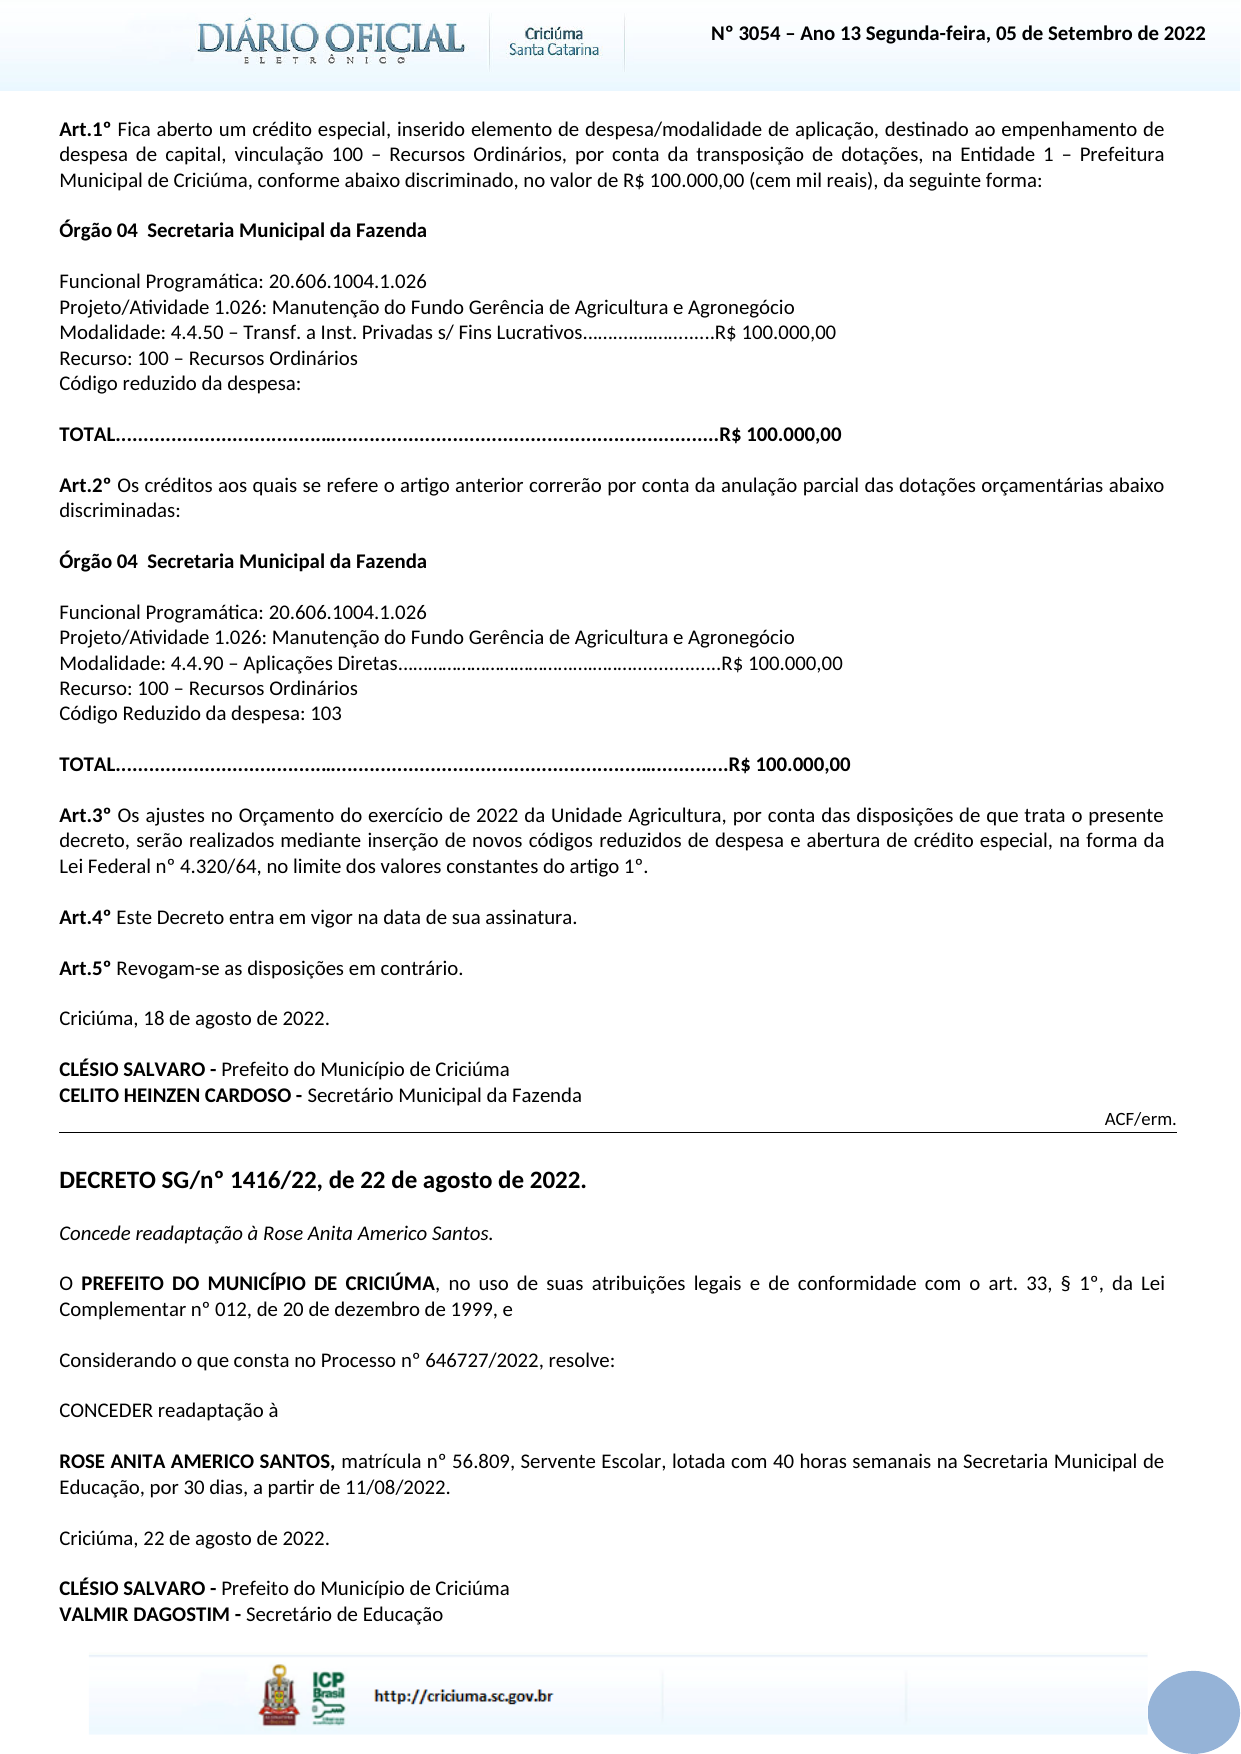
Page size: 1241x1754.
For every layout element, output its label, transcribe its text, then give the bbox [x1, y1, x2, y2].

text VALMIR DAGOSTIM - Secretário de Educação [59, 1601, 1240, 1626]
text Recurso: 100 – Recursos Ordinários [59, 675, 1167, 701]
text CELITO HEINZEN CARDOSO - Secretário Municipal da Fazenda [59, 1082, 1177, 1107]
text Órgão 04 Secretaria Municipal da Fazenda [59, 548, 1167, 573]
text Modalidade: 4.4.90 – Aplicações Diretas...…………………………...….…..….................R$ 100.000,00 [59, 650, 1167, 675]
text Funcional Programática: 20.606.1004.1.026 [59, 599, 1167, 624]
text Considerando o que consta no Processo nº 646727/2022, resolve: [59, 1347, 1167, 1372]
text Art.1º Fica aberto um crédito especial, inserido elemento de despesa/modalidade de aplicação, destinado ao empenhamento de despesa de capital, vinculação 100 – Recursos Ordinários, por conta da transposição de dotações, na Entidade 1 – Prefeitura Municipal de Criciúma, conforme abaixo discriminado, no valor de R$ 100.000,00 (cem mil reais), da seguinte forma: [59, 116, 1167, 192]
text Art.5º Revogam-se as disposições em contrário. [59, 955, 1167, 980]
text ROSE ANITA AMERICO SANTOS, matrícula nº 56.809, Servente Escolar, lotada com 40 horas semanais na Secretaria Municipal de Educação, por 30 dias, a partir de 11/08/2022. [59, 1448, 1167, 1499]
text DECRETO SG/nº 1416/22, de 22 de agosto de 2022. [59, 1164, 1181, 1194]
text O PREFEITO DO MUNICÍPIO DE CRICIÚMA, no uso de suas atribuições legais e de conformidade com o art. 33, § 1º, da Lei Complementar nº 012, de 20 de dezembro de 1999, e [59, 1271, 1167, 1321]
text Projeto/Atividade 1.026: Manutenção do Fundo Gerência de Agricultura e Agronegócio [59, 624, 1167, 650]
text Funcional Programática: 20.606.1004.1.026 [59, 268, 1167, 294]
text Art.4º Este Decreto entra em vigor na data de sua assinatura. [59, 904, 1167, 929]
text Art.3º Os ajustes no Orçamento do exercício de 2022 da Unidade Agricultura, por conta das disposições de que trata o presente decreto, serão realizados mediante inserção de novos códigos reduzidos de despesa e abertura de crédito especial, na forma da Lei Federal nº 4.320/64, no limite dos valores constantes do artigo 1º. [59, 802, 1167, 878]
text Projeto/Atividade 1.026: Manutenção do Fundo Gerência de Agricultura e Agronegócio [59, 294, 1167, 319]
text CLÉSIO SALVARO - Prefeito do Município de Criciúma [59, 1056, 1177, 1082]
text Órgão 04 Secretaria Municipal da Fazenda [59, 218, 1167, 243]
text Concede readaptação à Rose Anita Americo Santos. [59, 1220, 1167, 1245]
text Código Reduzido da despesa: 103 [59, 701, 1167, 726]
text Modalidade: 4.4.50 – Transf. a Inst. Privadas s/ Fins Lucrativos...…....….….........R$ 100.000,00 [59, 319, 1167, 345]
text TOTAL.....................................….......................................................….............R$ 100.000,00 [59, 751, 1167, 777]
text Art.2º Os créditos aos quais se refere o artigo anterior correrão por conta da anulação parcial das dotações orçamentárias abaixo discriminadas: [59, 472, 1167, 523]
text ACF/erm. [59, 1107, 1177, 1132]
text TOTAL.....................................….....................................................................R$ 100.000,00 [59, 421, 1167, 446]
text Criciúma, 22 de agosto de 2022. [59, 1525, 1167, 1550]
text Criciúma, 18 de agosto de 2022. [59, 1006, 1177, 1031]
text Recurso: 100 – Recursos Ordinários [59, 345, 1167, 370]
text Código reduzido da despesa: [59, 370, 1167, 396]
text CONCEDER readaptação à [59, 1398, 1167, 1423]
text CLÉSIO SALVARO - Prefeito do Município de Criciúma [59, 1576, 1240, 1601]
